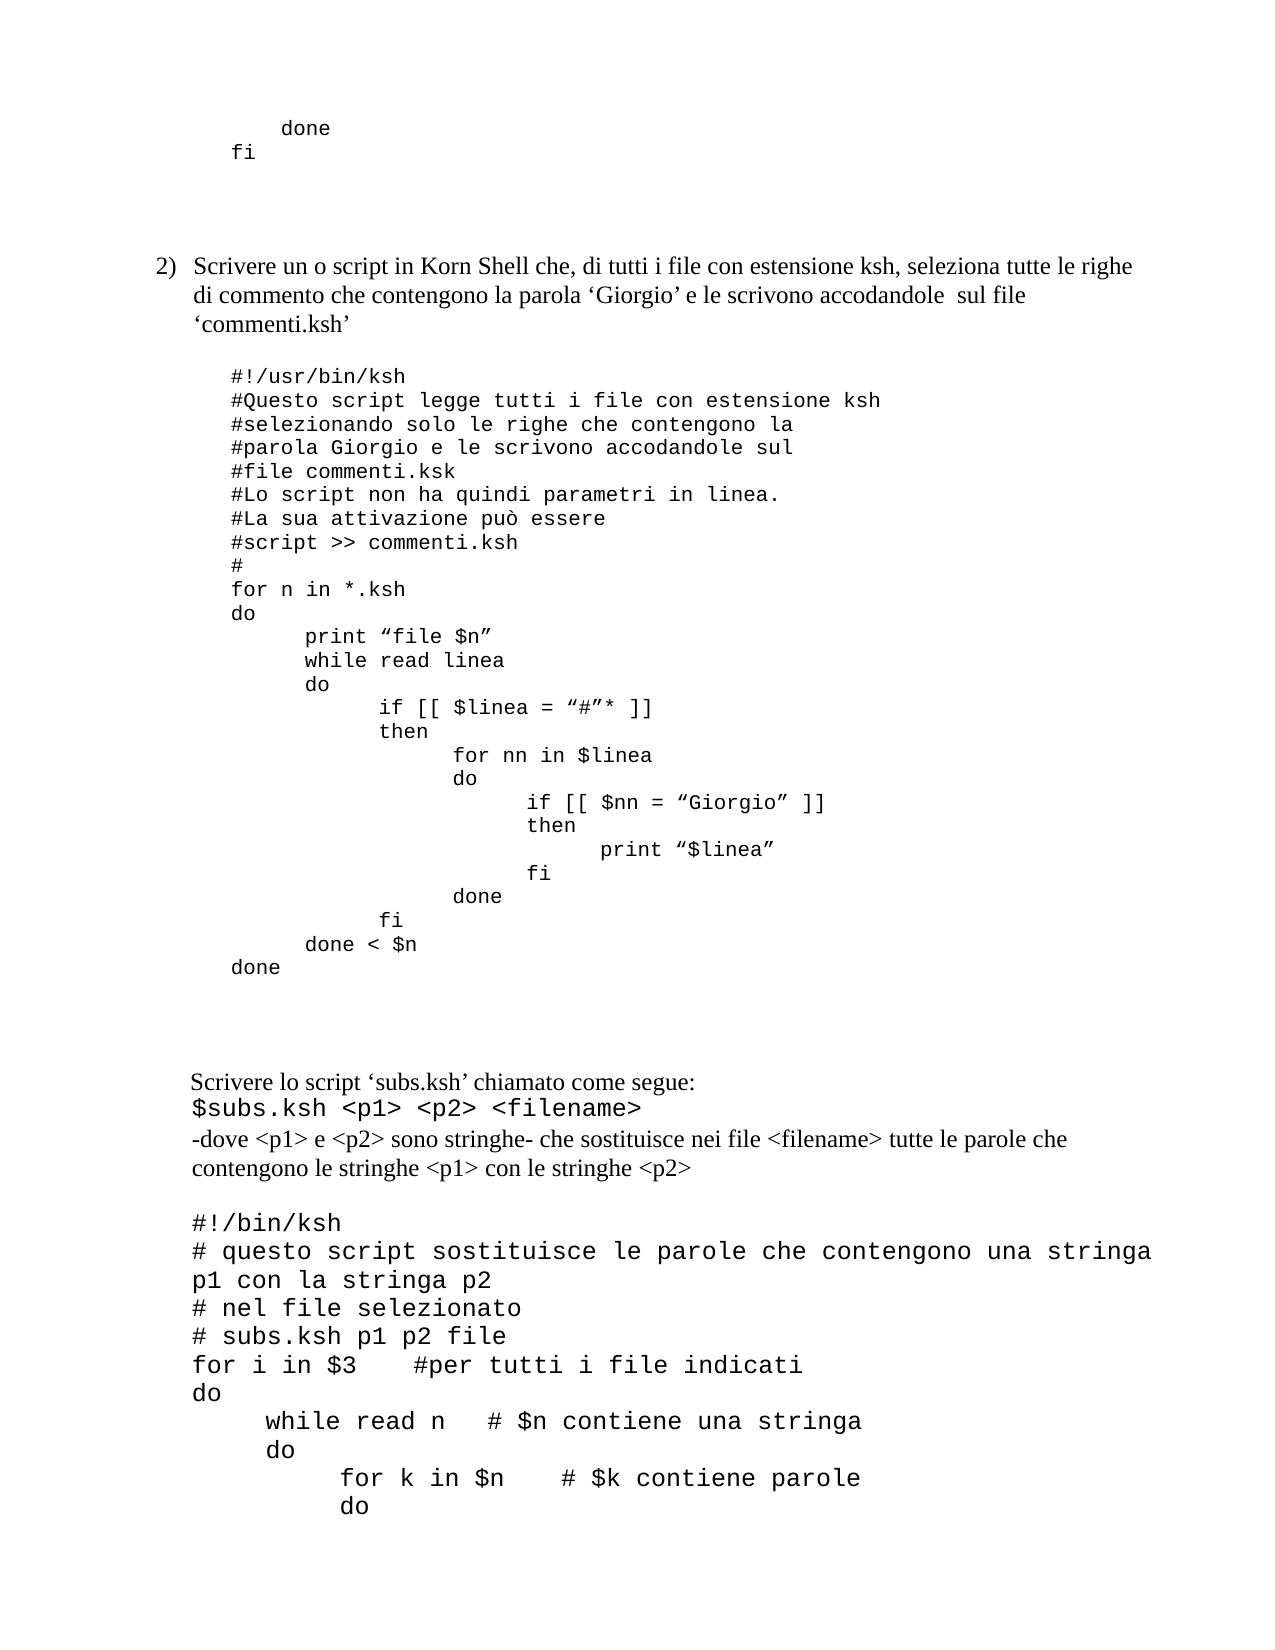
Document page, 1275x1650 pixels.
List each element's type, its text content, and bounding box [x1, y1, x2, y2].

text # questo script sostituisce le parole che contengono una stringa p1 con la stringa p2 [192, 1239, 1157, 1296]
text while read linea [231, 650, 1157, 674]
text #file commenti.ksk [231, 461, 1157, 484]
text #La sua attivazione può essere [231, 508, 1157, 532]
text print “$linea” [231, 839, 1157, 863]
text if [[ $linea = “#”* ]] [231, 697, 1157, 721]
text done [231, 957, 1157, 981]
text for k in $n # $k contiene parole [192, 1466, 1157, 1494]
text do [192, 1437, 1157, 1466]
text fi [231, 142, 1157, 165]
text for nn in $linea [231, 744, 1157, 768]
text # nel file selezionato [192, 1296, 1157, 1324]
list Scrivere lo script ‘subs.ksh’ chiamato come segue: [188, 1067, 1157, 1096]
text for i in $3 #per tutti i file indicati [192, 1352, 1157, 1381]
text do [231, 603, 1157, 626]
text done [231, 886, 1157, 910]
text #Lo script non ha quindi parametri in linea. [231, 484, 1157, 508]
text then [231, 816, 1157, 839]
text fi [231, 863, 1157, 886]
text fi [231, 910, 1157, 934]
text # [231, 555, 1157, 579]
text done < $n [231, 934, 1157, 957]
text do [231, 674, 1157, 697]
text #selezionando solo le righe che contengono la [231, 413, 1157, 437]
text #parola Giorgio e le scrivono accodandole sul [231, 437, 1157, 461]
text if [[ $nn = “Giorgio” ]] [231, 792, 1157, 816]
text while read n # $n contiene una stringa [192, 1409, 1157, 1437]
list Scrivere un o script in Korn Shell che, di tutti i file con estensione ksh, seleziona tutte le righe di commento che contengono la parola ‘Giorgio’ e le scrivono accodandole sul file ‘commenti.ksh’ [156, 251, 1157, 337]
text do [231, 768, 1157, 792]
text #script >> commenti.ksh [231, 532, 1157, 555]
text # subs.ksh p1 p2 file [192, 1324, 1157, 1352]
text do [192, 1494, 1157, 1522]
text #Questo script legge tutti i file con estensione ksh [231, 390, 1157, 413]
text for n in *.ksh [231, 579, 1157, 603]
text -dove <p1> e <p2> sono stringhe- che sostituisce nei file <filename> tutte le parole che contengono le stringhe <p1> con le stringhe <p2> [192, 1124, 1157, 1182]
text #!/usr/bin/ksh [231, 366, 1157, 390]
text $subs.ksh <p1> <p2> <filename> [192, 1096, 1157, 1124]
text #!/bin/ksh [192, 1211, 1157, 1239]
text then [231, 721, 1157, 744]
text print “file $n” [231, 626, 1157, 650]
text done [231, 118, 1157, 142]
text do [192, 1381, 1157, 1409]
